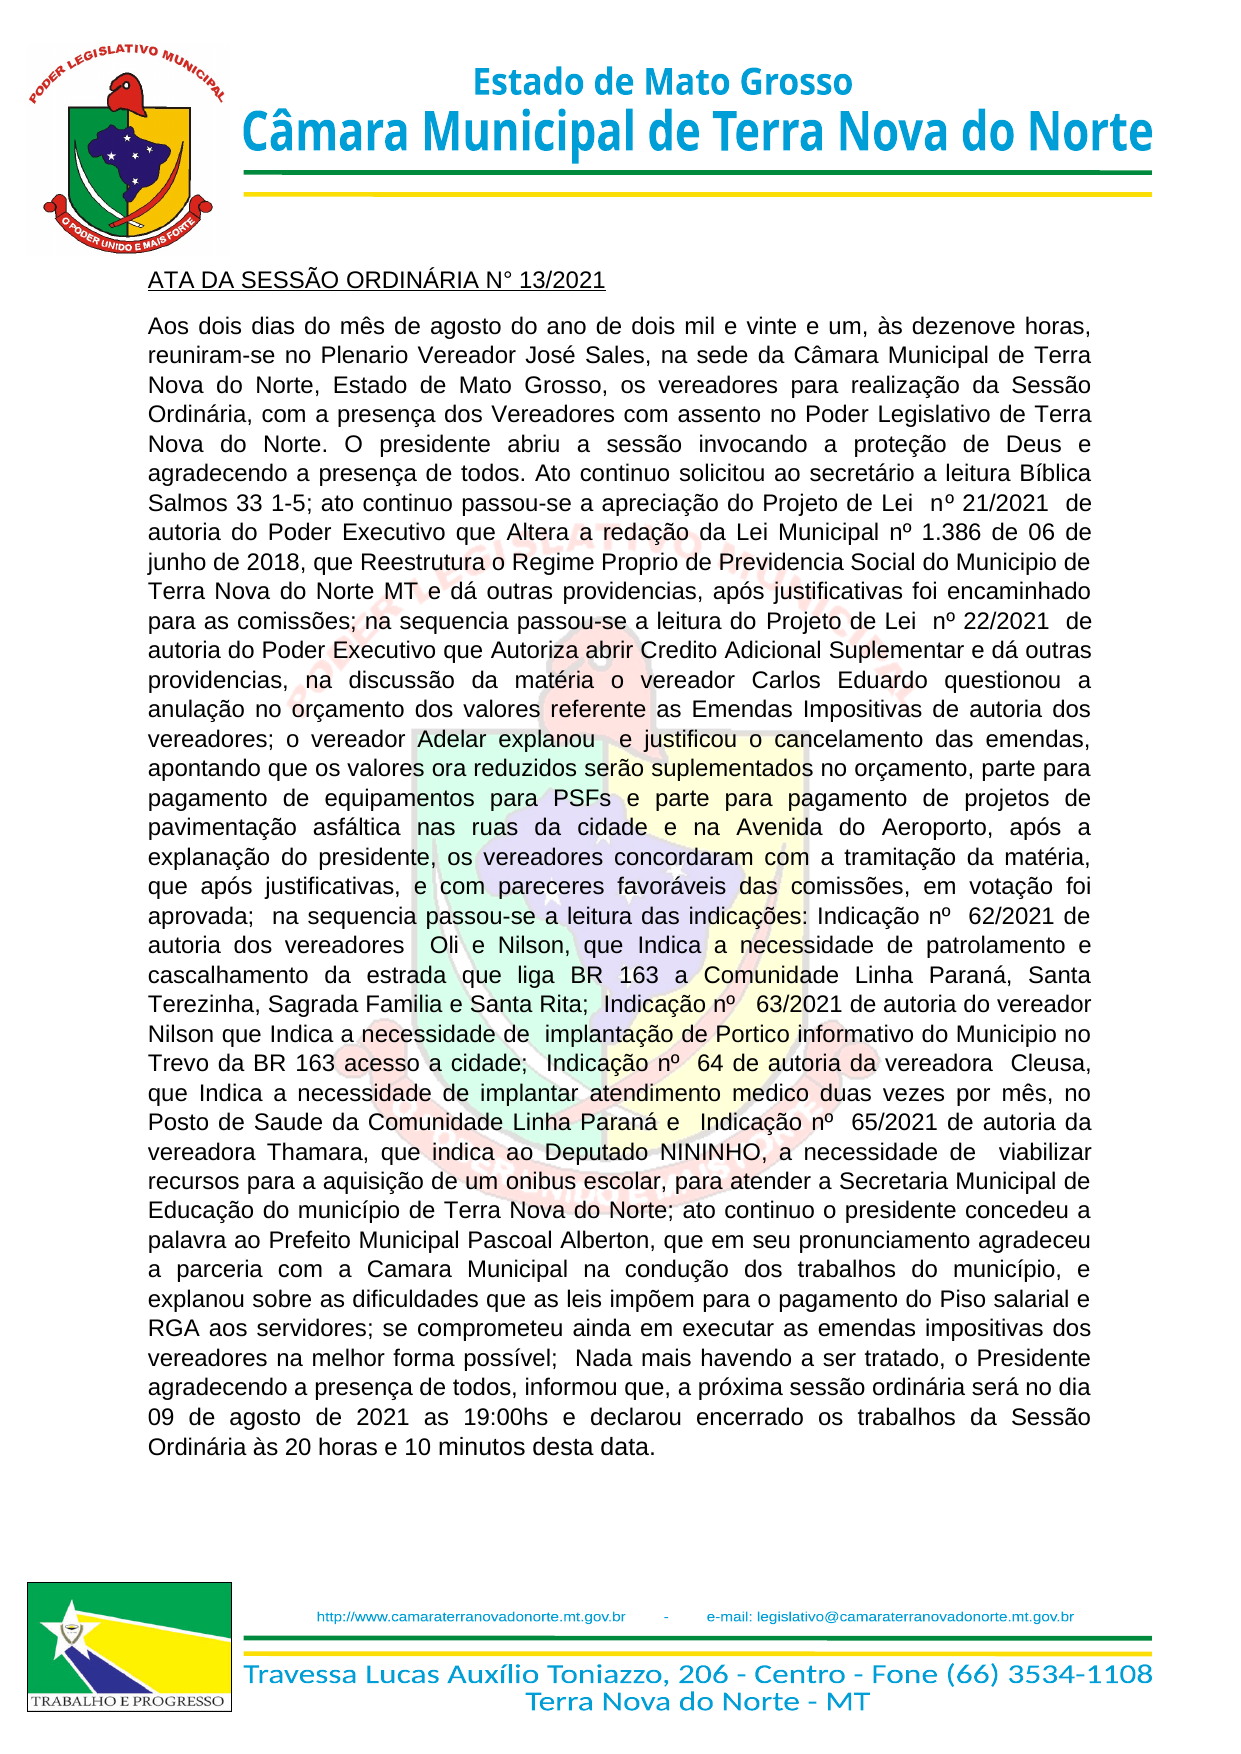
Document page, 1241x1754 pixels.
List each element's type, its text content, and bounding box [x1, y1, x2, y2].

picture [25, 42, 230, 256]
text ATA DA SESSÃO ORDINÁRIA N° 13/2021 [148, 266, 1092, 293]
text Aos dois dias do mês de agosto do ano de dois mil e vinte e um, às dezenove horas, reuniram-se no Plenario Vereador José Sales, na sede da Câmara Municipal de Terra Nova do Norte, Estado de Mato Grosso, os vereadores para realização da Sessão Ordinária, com a presença dos Vereadores com assento no Poder Legislativo de Terra Nova do Norte. O presidente abriu a sessão invocando a proteção de Deus e agradecendo a presença de todos. Ato continuo solicitou ao secretário a leitura Bíblica Salmos 33 1-5; ato continuo passou-se a apreciação do Projeto de Lei nº 21/2021 de autoria do Poder Executivo que Altera a redação da Lei Municipal nº 1.386 de 06 de junho de 2018, que Reestrutura o Regime Proprio de Previdencia Social do Municipio de Terra Nova do Norte MT e dá outras providencias, após justificativas foi encaminhado para as comissões; na sequencia passou-se a leitura do Projeto de Lei nº 22/2021 de autoria do Poder Executivo que Autoriza abrir Credito Adicional Suplementar e dá outras providencias, na discussão da matéria o vereador Carlos Eduardo questionou a anulação no orçamento dos valores referente as Emendas Impositivas de autoria dos vereadores; o vereador Adelar explanou e justificou o cancelamento das emendas, apontando que os valores ora reduzidos serão suplementados no orçamento, parte para pagamento de equipamentos para PSFs e parte para pagamento de projetos de pavimentação asfáltica nas ruas da cidade e na Avenida do Aeroporto, após a explanação do presidente, os vereadores concordaram com a tramitação da matéria, que após justificativas, e com pareceres favoráveis das comissões, em votação foi aprovada; na sequencia passou-se a leitura das indicações: Indicação nº 62/2021 de autoria dos vereadores Oli e Nilson, que Indica a necessidade de patrolamento e cascalhamento da estrada que liga BR 163 a Comunidade Linha Paraná, Santa Terezinha, Sagrada Familia e Santa Rita; Indicação nº 63/2021 de autoria do vereador Nilson que Indica a necessidade de implantação de Portico informativo do Municipio no Trevo da BR 163 acesso a cidade; Indicação nº 64 de autoria da vereadora Cleusa, que Indica a necessidade de implantar atendimento medico duas vezes por mês, no Posto de Saude da Comunidade Linha Paraná e Indicação nº 65/2021 de autoria da vereadora Thamara, que indica ao Deputado NININHO, a necessidade de viabilizar recursos para a aquisição de um onibus escolar, para atender a Secretaria Municipal de Educação do município de Terra Nova do Norte; ato continuo o presidente concedeu a palavra ao Prefeito Municipal Pascoal Alberton, que em seu pronunciamento agradeceu a parceria com a Camara Municipal na condução dos trabalhos do município, e explanou sobre as dificuldades que as leis impõem para o pagamento do Piso salarial e RGA aos servidores; se comprometeu ainda em executar as emendas impositivas dos vereadores na melhor forma possível; Nada mais havendo a ser tratado, o Presidente agradecendo a presença de todos, informou que, a próxima sessão ordinária será no dia 09 de agosto de 2021 as 19:00hs e declarou encerrado os trabalhos da Sessão Ordinária às 20 horas e 10 minutos desta data. [148, 312, 1093, 1461]
picture [28, 1583, 231, 1711]
